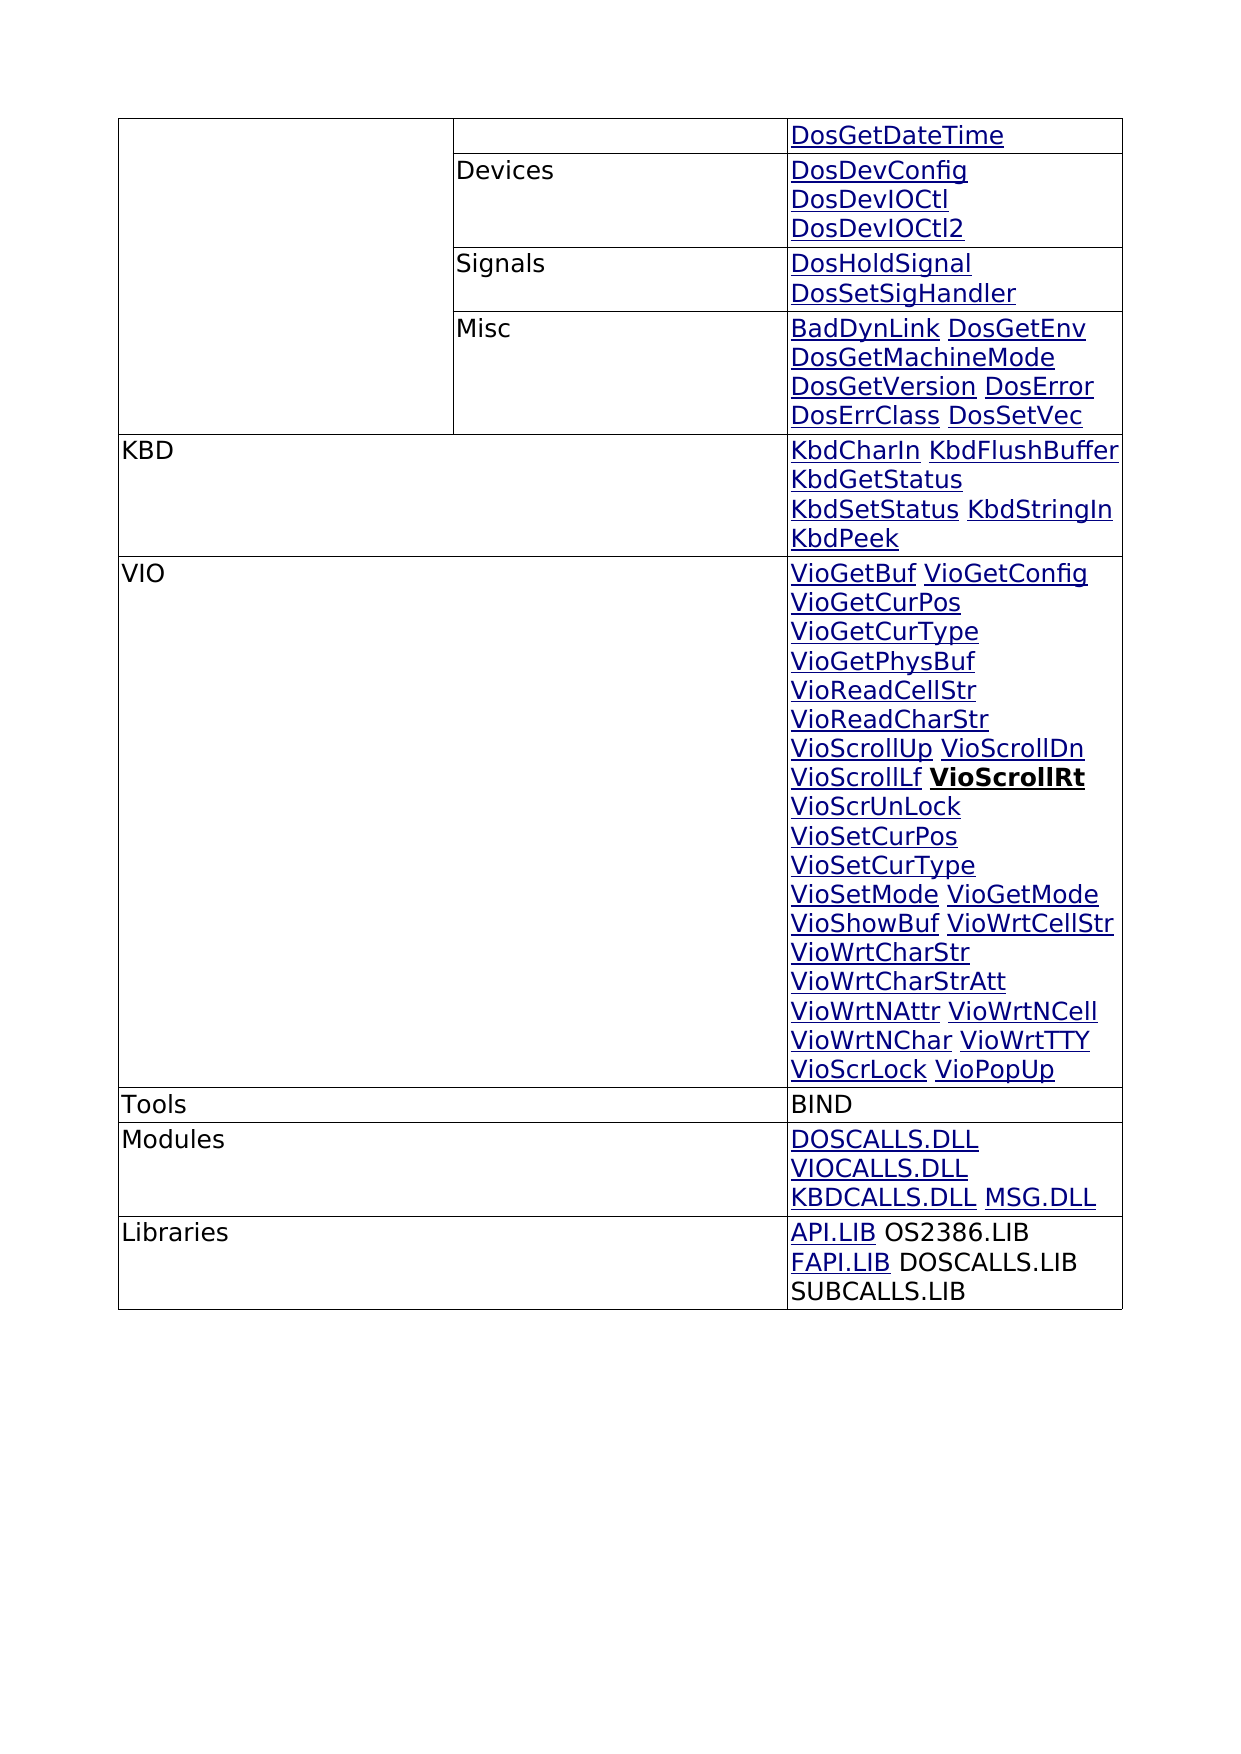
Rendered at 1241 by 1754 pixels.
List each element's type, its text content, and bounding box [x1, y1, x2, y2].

table_cell VIO [119, 557, 787, 1087]
table_cell VioGetBuf VioGetConfig VioGetCurPos VioGetCurType VioGetPhysBuf VioReadCellStr VioReadCharStr VioScrollUp VioScrollDn VioScrollLf VioScrollRt VioScrUnLock VioSetCurPos VioSetCurType VioSetMode VioGetMode VioShowBuf VioWrtCellStr VioWrtCharStr VioWrtCharStrAtt VioWrtNAttr VioWrtNCell VioWrtNChar VioWrtTTY VioScrLock VioPopUp [788, 557, 1122, 1087]
table_cell [119, 119, 453, 433]
table_cell BadDynLink DosGetEnv DosGetMachineMode DosGetVersion DosError DosErrClass DosSetVec [788, 312, 1122, 433]
table_cell Tools [119, 1088, 787, 1122]
table_cell Modules [119, 1123, 787, 1216]
table_cell Libraries [119, 1217, 787, 1309]
table_cell Signals [454, 248, 787, 311]
table_cell API.LIB OS2386.LIB FAPI.LIB DOSCALLS.LIB SUBCALLS.LIB [788, 1217, 1122, 1309]
table_cell [454, 119, 787, 153]
table_cell DosHoldSignal DosSetSigHandler [788, 248, 1122, 311]
table_cell Misc [454, 312, 787, 433]
table_cell BIND [788, 1088, 1122, 1122]
table_cell DosDevConfig DosDevIOCtl DosDevIOCtl2 [788, 154, 1122, 247]
table_cell KbdCharIn KbdFlushBuffer KbdGetStatus KbdSetStatus KbdStringIn KbdPeek [788, 435, 1122, 556]
table_cell KBD [119, 435, 787, 556]
table_cell DOSCALLS.DLL VIOCALLS.DLL KBDCALLS.DLL MSG.DLL [788, 1123, 1122, 1216]
table_cell Devices [454, 154, 787, 247]
table_cell DosGetDateTime [788, 119, 1122, 153]
